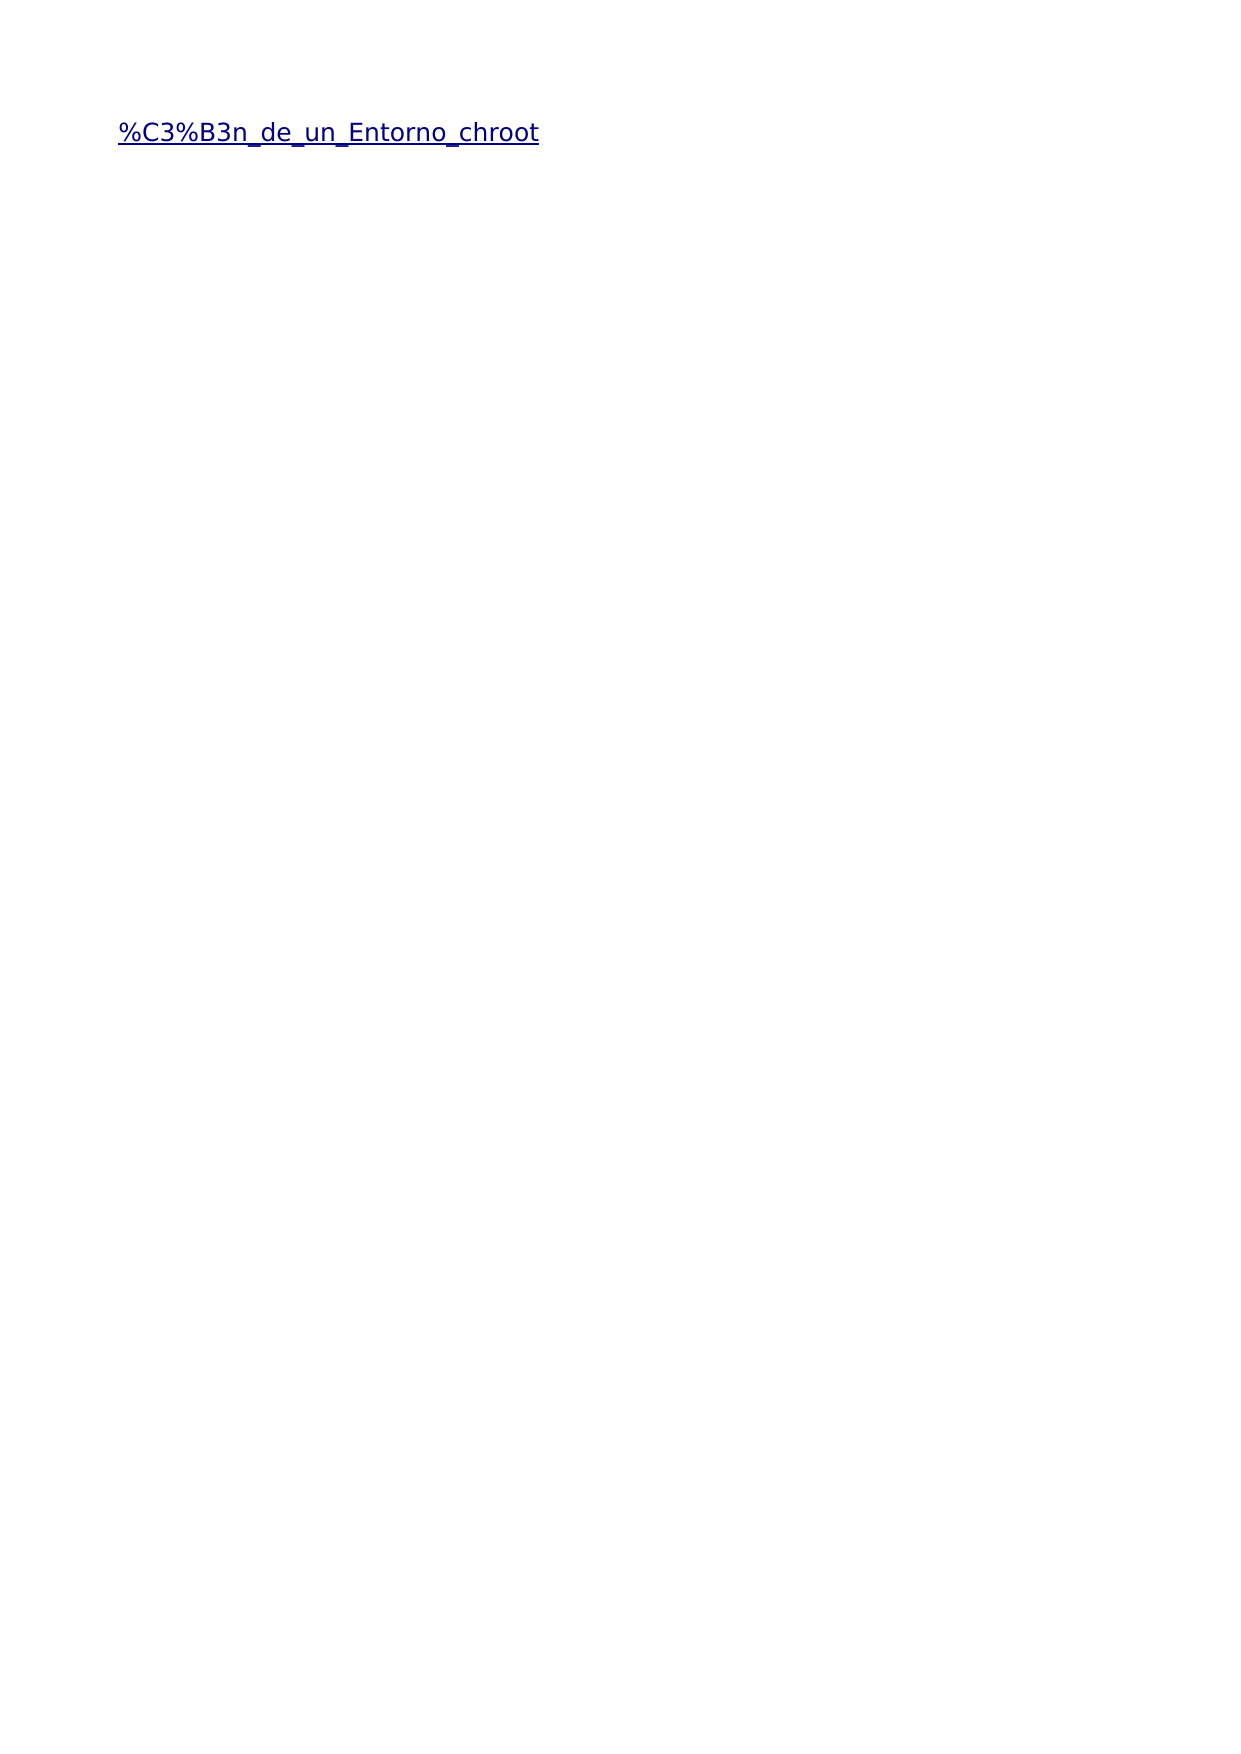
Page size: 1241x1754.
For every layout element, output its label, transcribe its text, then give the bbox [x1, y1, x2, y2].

text %C3%B3n_de_un_Entorno_chroot [118, 118, 1122, 147]
